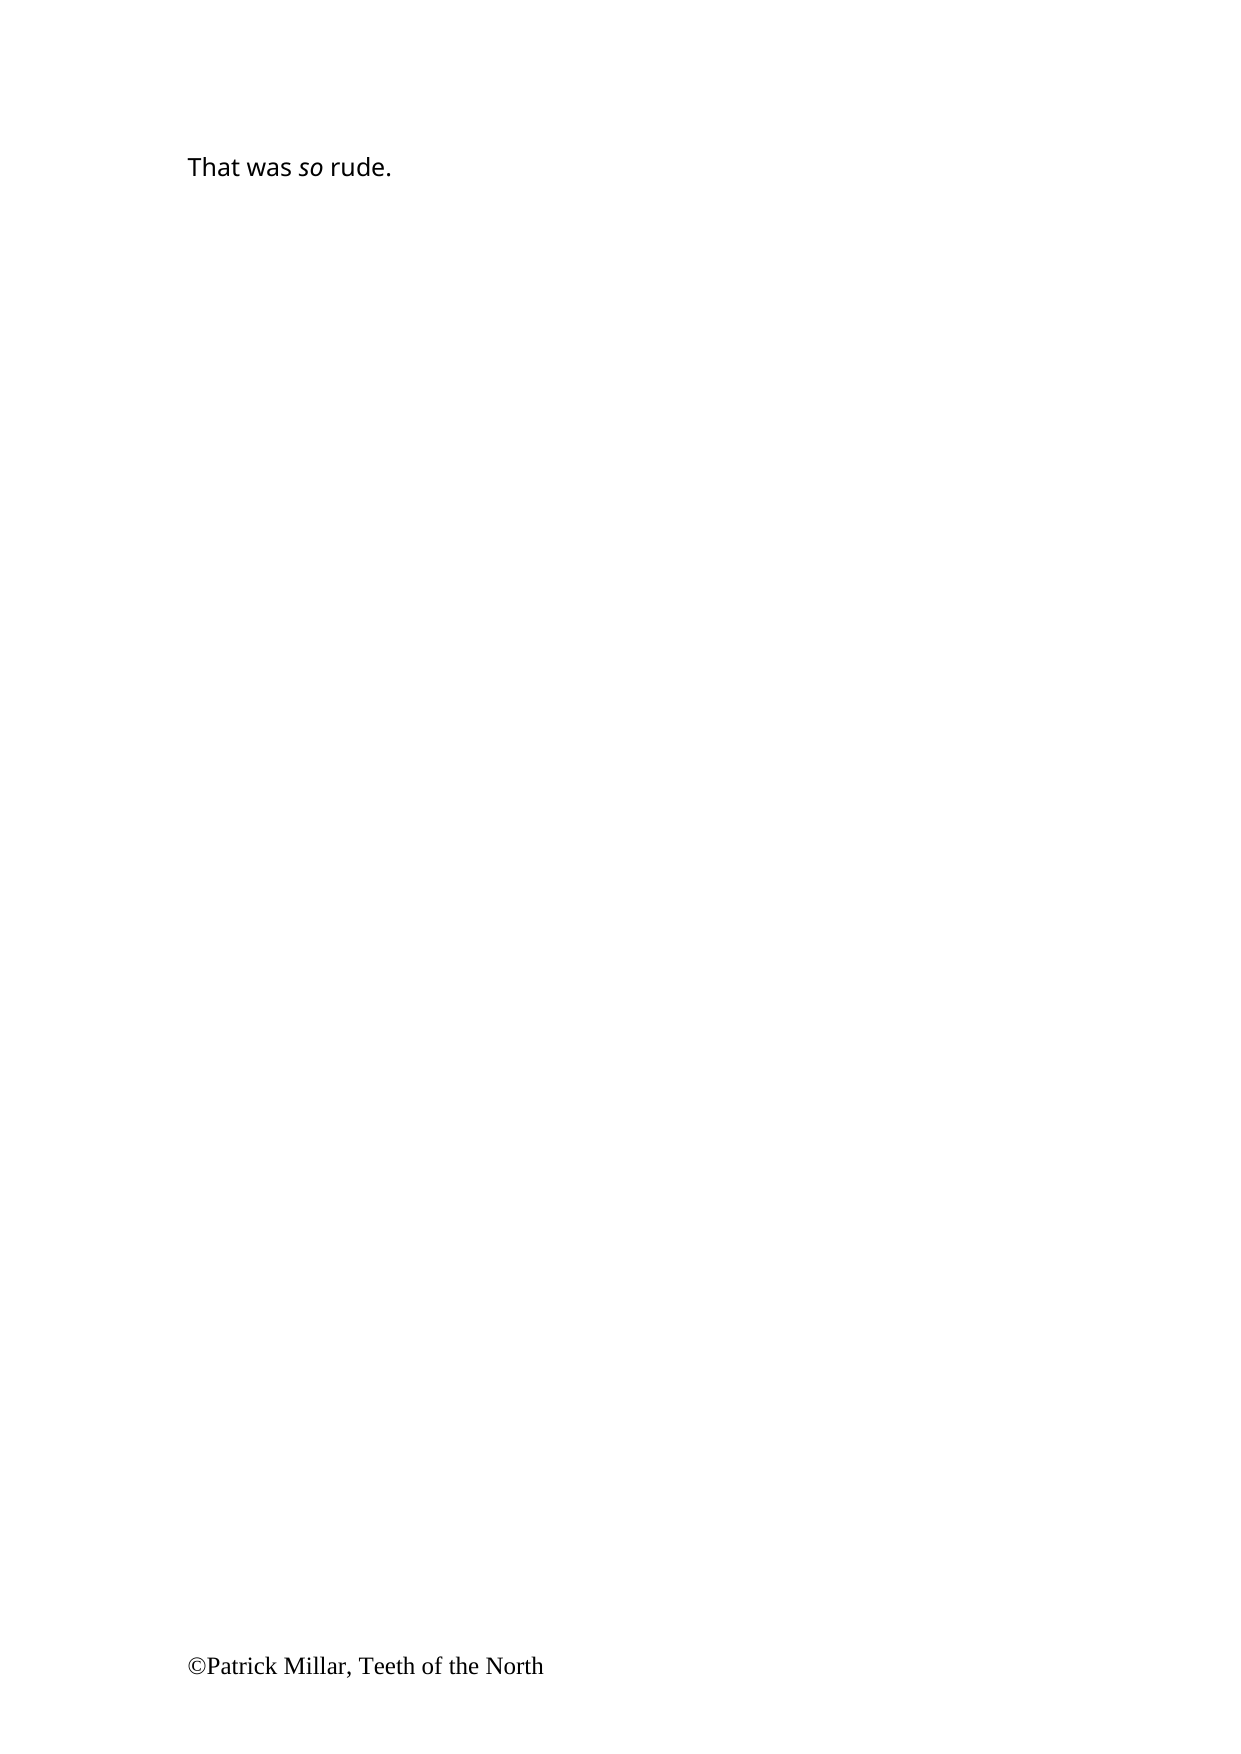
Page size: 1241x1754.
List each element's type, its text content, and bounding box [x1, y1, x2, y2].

text That was so rude. [187, 150, 1053, 184]
